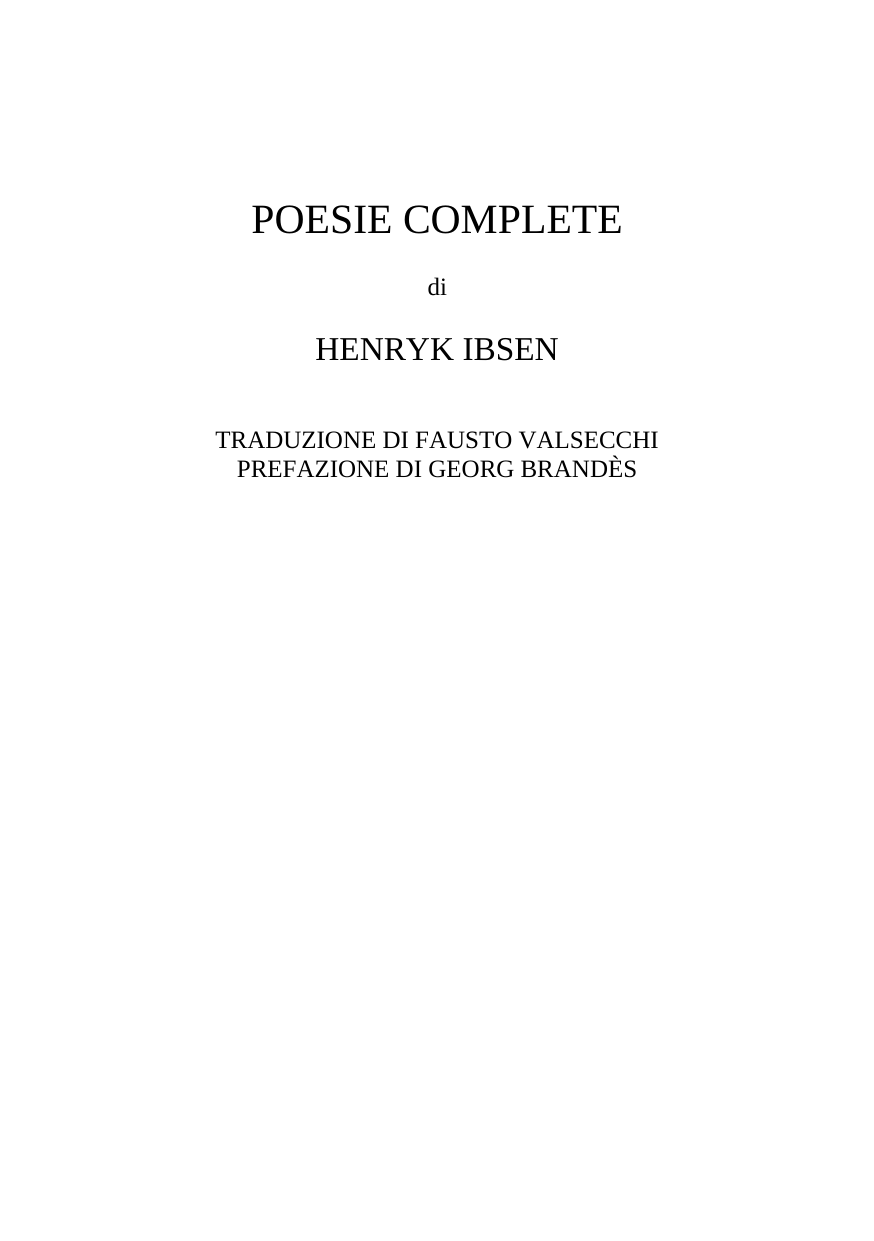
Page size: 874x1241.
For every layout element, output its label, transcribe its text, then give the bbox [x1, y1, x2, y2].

text di [106, 272, 768, 301]
text PREFAZIONE DI GEORG BRANDÈS [106, 454, 768, 483]
text HENRYK IBSEN [106, 330, 768, 368]
text TRADUZIONE DI FAUSTO VALSECCHI [106, 426, 768, 454]
subtitle POESIE COMPLETE [106, 195, 768, 243]
